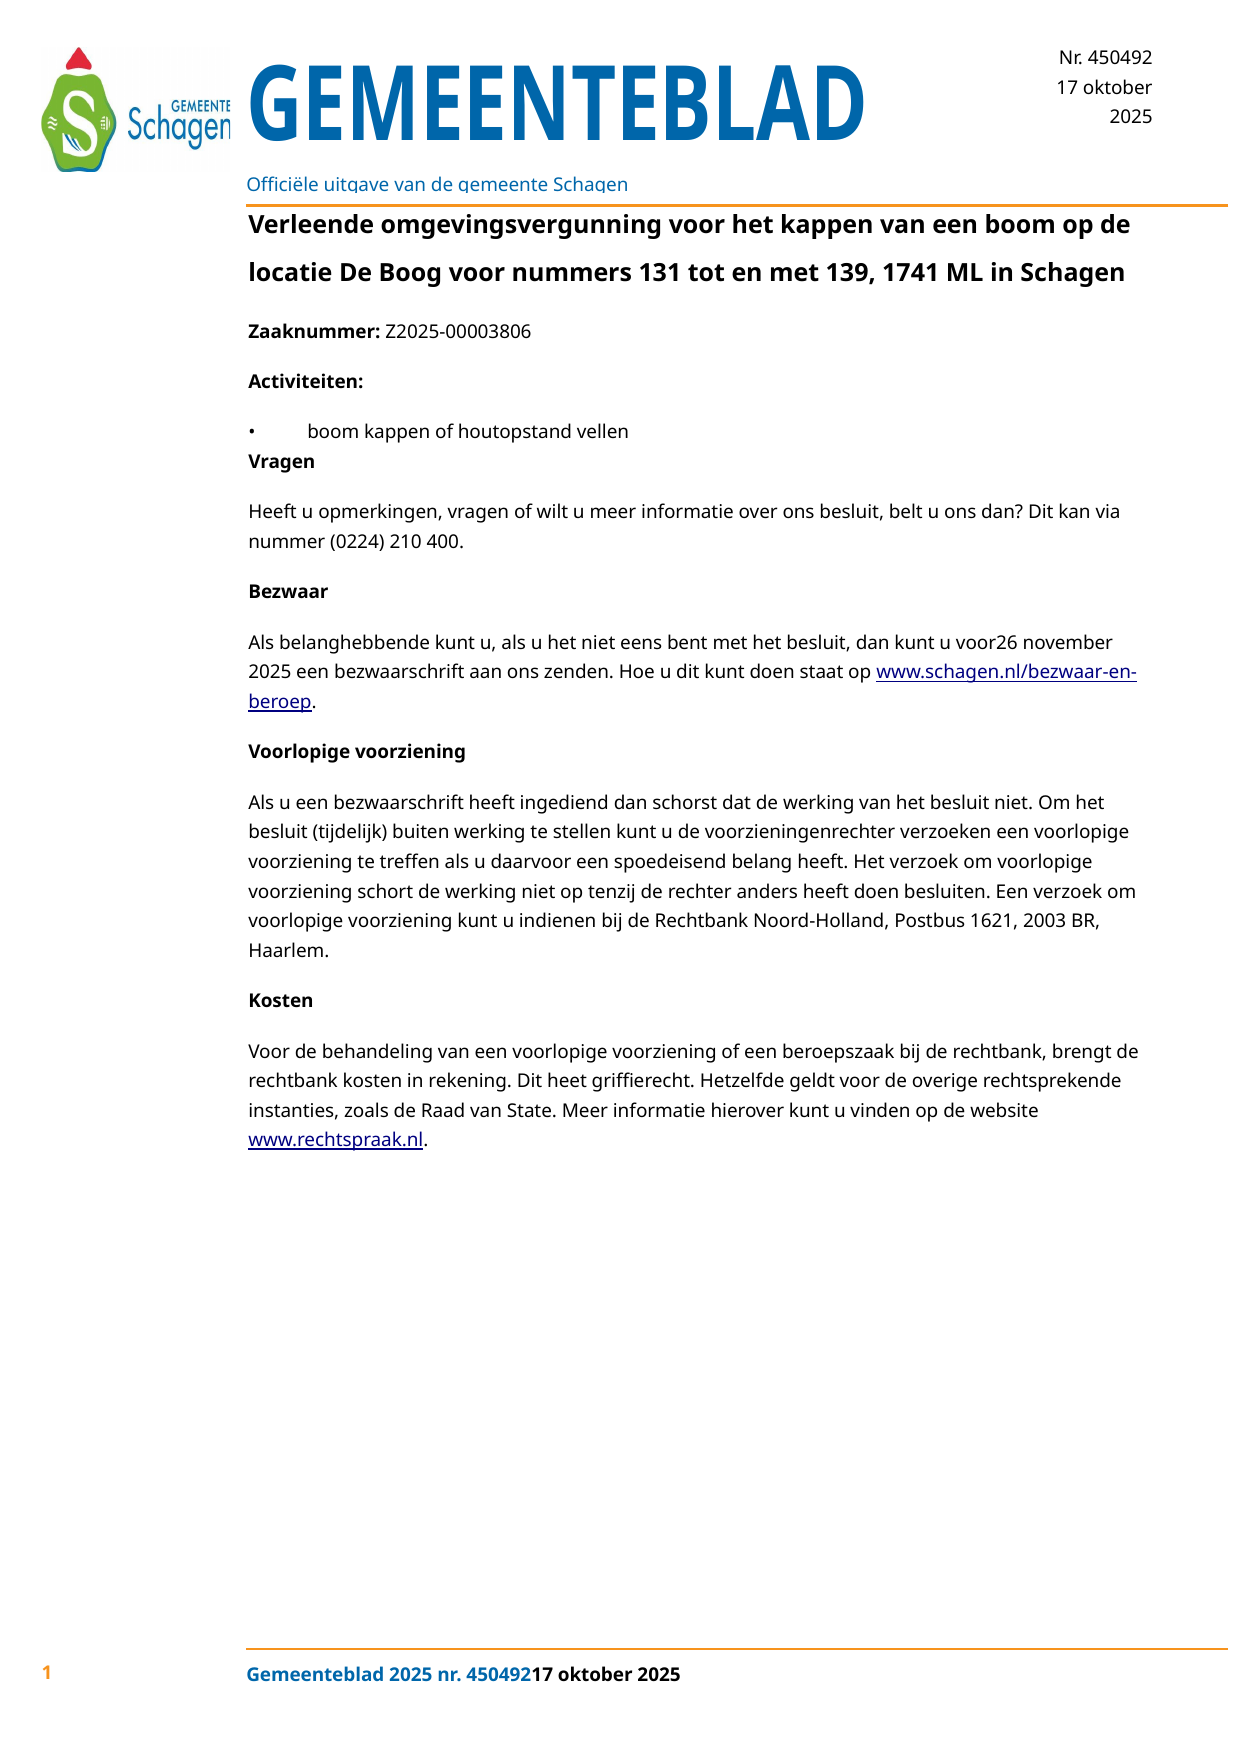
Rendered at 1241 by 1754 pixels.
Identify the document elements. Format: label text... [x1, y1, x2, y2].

text Activiteiten: [248, 368, 1152, 394]
text Zaaknummer: Z2025-00003806 [248, 318, 1152, 344]
text Als belanghebbende kunt u, als u het niet eens bent met het besluit, dan kunt u voor26 november 2025 een bezwaarschrift aan ons zenden. Hoe u dit kunt doen staat op www.schagen.nl/bezwaar-en-beroep. [248, 629, 1152, 714]
text Voor de behandeling van een voorlopige voorziening of een beroepszaak bij de rechtbank, brengt de rechtbank kosten in rekening. Dit heet griffierecht. Hetzelfde geldt voor de overige rechtsprekende instanties, zoals de Raad van State. Meer informatie hierover kunt u vinden op de website www.rechtspraak.nl. [248, 1038, 1152, 1152]
picture [41, 47, 231, 172]
text Bezwaar [248, 579, 1152, 604]
text Kosten [248, 987, 1152, 1013]
text Als u een bezwaarschrift heeft ingediend dan schorst dat de werking van het besluit niet. Om het besluit (tijdelijk) buiten werking te stellen kunt u de voorzieningenrechter verzoeken een voorlopige voorziening te treffen als u daarvoor een spoedeisend belang heeft. Het verzoek om voorlopige voorziening schort de werking niet op tenzij de rechter anders heeft doen besluiten. Een verzoek om voorlopige voorziening kunt u indienen bij de Rechtbank Noord-Holland, Postbus 1621, 2003 BR, Haarlem. [248, 789, 1152, 963]
text Vragen [248, 448, 1152, 474]
text Heeft u opmerkingen, vragen of wilt u meer informatie over ons besluit, belt u ons dan? Dit kan via nummer (0224) 210 400. [248, 499, 1152, 554]
text Voorlopige voorziening [248, 739, 1152, 764]
text Verleende omgevingsvergunning voor het kappen van een boom op de locatie De Boog voor nummers 131 tot en met 139, 1741 ML in Schagen [248, 207, 1152, 288]
list boom kappen of houtopstand vellen [248, 419, 1152, 444]
